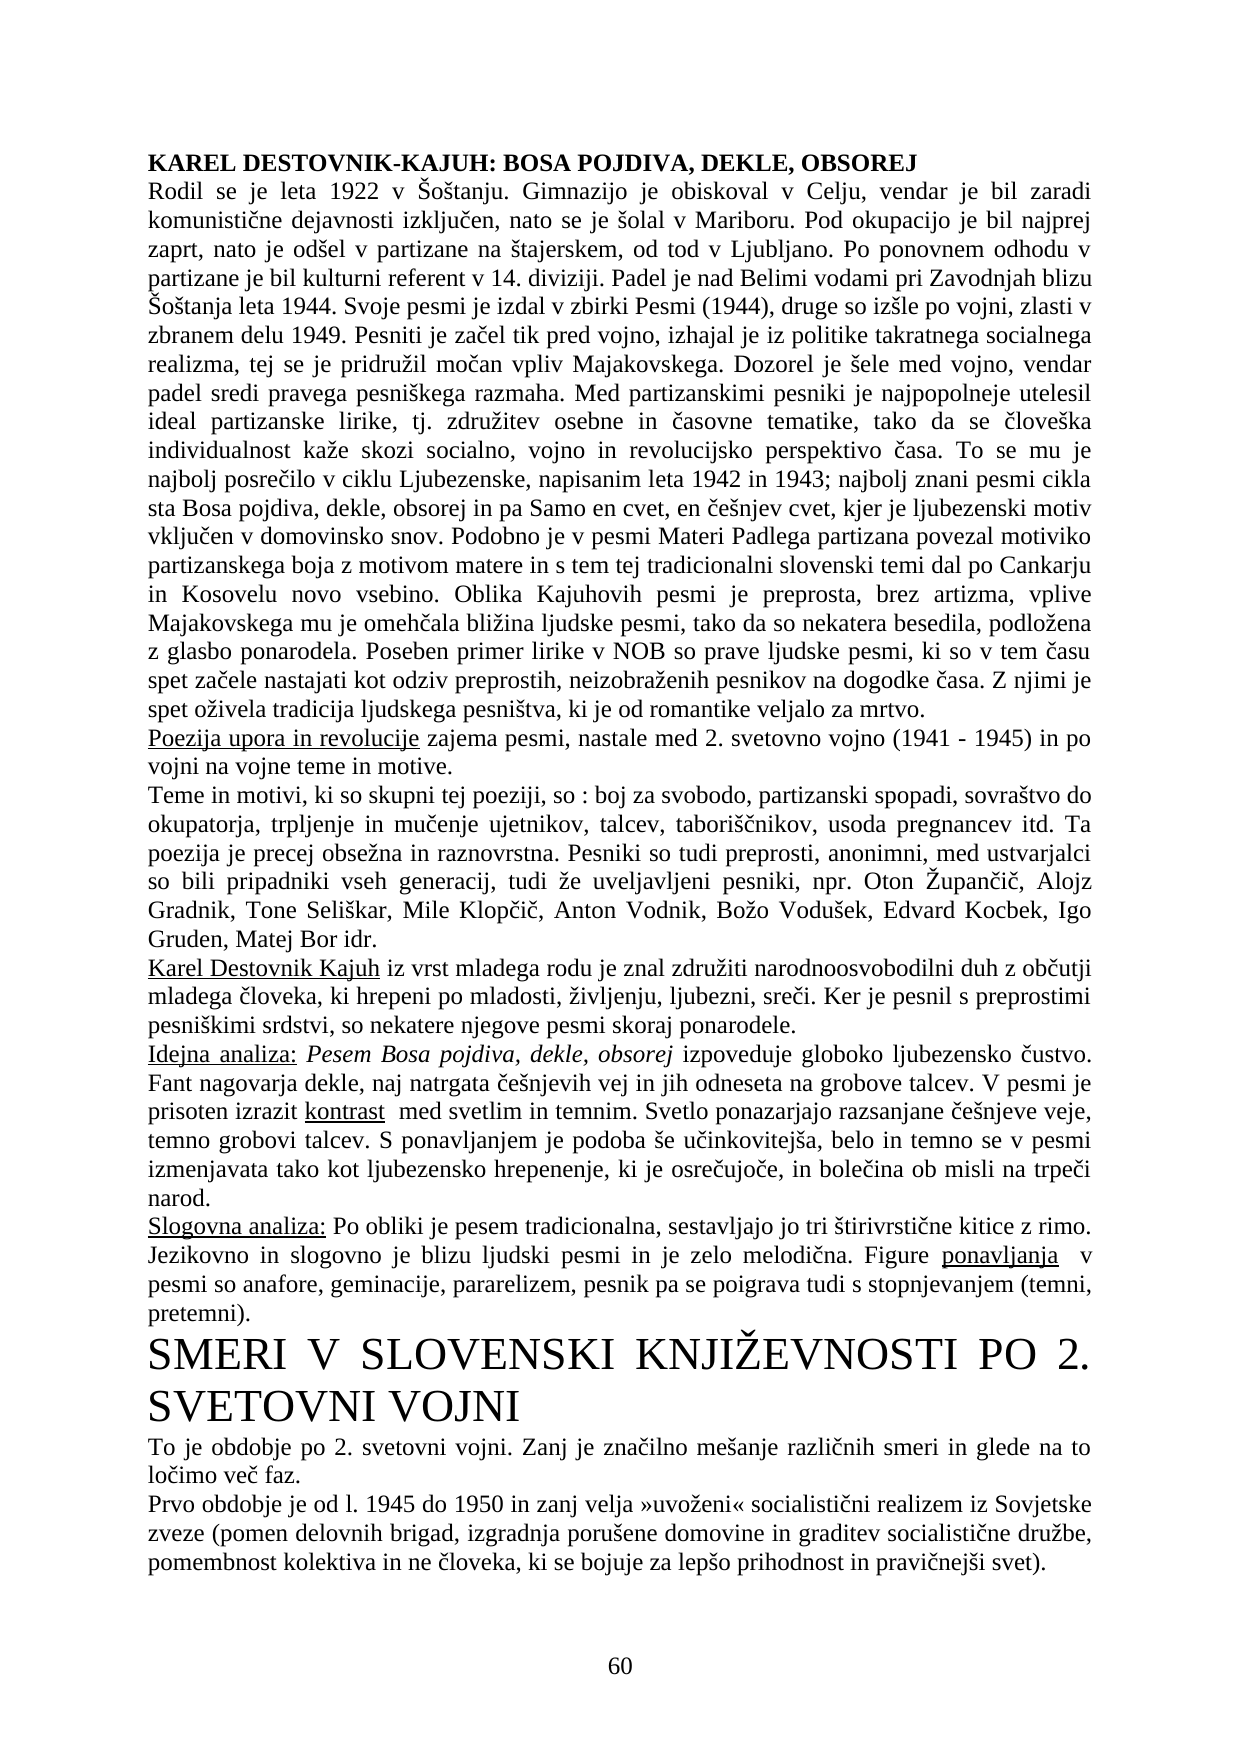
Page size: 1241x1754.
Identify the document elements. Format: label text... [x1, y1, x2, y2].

text Rodil se je leta 1922 v Šoštanju. Gimnazijo je obiskoval v Celju, vendar je bil zaradi komunistične dejavnosti izključen, nato se je šolal v Mariboru. Pod okupacijo je bil najprej zaprt, nato je odšel v partizane na štajerskem, od tod v Ljubljano. Po ponovnem odhodu v partizane je bil kulturni referent v 14. diviziji. Padel je nad Belimi vodami pri Zavodnjah blizu Šoštanja leta 1944. Svoje pesmi je izdal v zbirki Pesmi (1944), druge so izšle po vojni, zlasti v zbranem delu 1949. Pesniti je začel tik pred vojno, izhajal je iz politike takratnega socialnega realizma, tej se je pridružil močan vpliv Majakovskega. Dozorel je šele med vojno, vendar padel sredi pravega pesniškega razmaha. Med partizanskimi pesniki je najpopolneje utelesil ideal partizanske lirike, tj. združitev osebne in časovne tematike, tako da se človeška individualnost kaže skozi socialno, vojno in revolucijsko perspektivo časa. To se mu je najbolj posrečilo v ciklu Ljubezenske, napisanim leta 1942 in 1943; najbolj znani pesmi cikla sta Bosa pojdiva, dekle, obsorej in pa Samo en cvet, en češnjev cvet, kjer je ljubezenski motiv vključen v domovinsko snov. Podobno je v pesmi Materi Padlega partizana povezal motiviko partizanskega boja z motivom matere in s tem tej tradicionalni slovenski temi dal po Cankarju in Kosovelu novo vsebino. Oblika Kajuhovih pesmi je preprosta, brez artizma, vplive Majakovskega mu je omehčala bližina ljudske pesmi, tako da so nekatera besedila, podložena z glasbo ponarodela. Poseben primer lirike v NOB so prave ljudske pesmi, ki so v tem času spet začele nastajati kot odziv preprostih, neizobraženih pesnikov na dogodke časa. Z njimi je spet oživela tradicija ljudskega pesništva, ki je od romantike veljalo za mrtvo. [148, 176, 1093, 723]
text Slogovna analiza: Po obliki je pesem tradicionalna, sestavljajo jo tri štirivrstične kitice z rimo. Jezikovno in slogovno je blizu ljudski pesmi in je zelo melodična. Figure ponavljanja v pesmi so anafore, geminacije, pararelizem, pesnik pa se poigrava tudi s stopnjevanjem (temni, pretemni). [148, 1211, 1093, 1326]
text Teme in motivi, ki so skupni tej poeziji, so : boj za svobodo, partizanski spopadi, sovraštvo do okupatorja, trpljenje in mučenje ujetnikov, talcev, taboriščnikov, usoda pregnancev itd. Ta poezija je precej obsežna in raznovrstna. Pesniki so tudi preprosti, anonimni, med ustvarjalci so bili pripadniki vseh generacij, tudi že uveljavljeni pesniki, npr. Oton Župančič, Alojz Gradnik, Tone Seliškar, Mile Klopčič, Anton Vodnik, Božo Vodušek, Edvard Kocbek, Igo Gruden, Matej Bor idr. [148, 780, 1093, 953]
text Poezija upora in revolucije zajema pesmi, nastale med 2. svetovno vojno (1941 - 1945) in po vojni na vojne teme in motive. [148, 723, 1093, 780]
text KAREL DESTOVNIK-KAJUH: BOSA POJDIVA, DEKLE, OBSOREJ [148, 148, 1093, 176]
text Prvo obdobje je od l. 1945 do 1950 in zanj velja »uvoženi« socialistični realizem iz Sovjetske zveze (pomen delovnih brigad, izgradnja porušene domovine in graditev socialistične družbe, pomembnost kolektiva in ne človeka, ki se bojuje za lepšo prihodnost in pravičnejši svet). [148, 1489, 1093, 1576]
text To je obdobje po 2. svetovni vojni. Zanj je značilno mešanje različnih smeri in glede na to ločimo več faz. [148, 1432, 1093, 1489]
text Idejna analiza: Pesem Bosa pojdiva, dekle, obsorej izpoveduje globoko ljubezensko čustvo. Fant nagovarja dekle, naj natrgata češnjevih vej in jih odneseta na grobove talcev. V pesmi je prisoten izrazit kontrast med svetlim in temnim. Svetlo ponazarjajo razsanjane češnjeve veje, temno grobovi talcev. S ponavljanjem je podoba še učinkovitejša, belo in temno se v pesmi izmenjavata tako kot ljubezensko hrepenenje, ki je osrečujoče, in bolečina ob misli na trpeči narod. [148, 1039, 1093, 1211]
text SMERI V SLOVENSKI KNJIŽEVNOSTI PO 2. SVETOVNI VOJNI [148, 1326, 1093, 1432]
text Karel Destovnik Kajuh iz vrst mladega rodu je znal združiti narodnoosvobodilni duh z občutji mladega človeka, ki hrepeni po mladosti, življenju, ljubezni, sreči. Ker je pesnil s preprostimi pesniškimi srdstvi, so nekatere njegove pesmi skoraj ponarodele. [148, 953, 1093, 1039]
